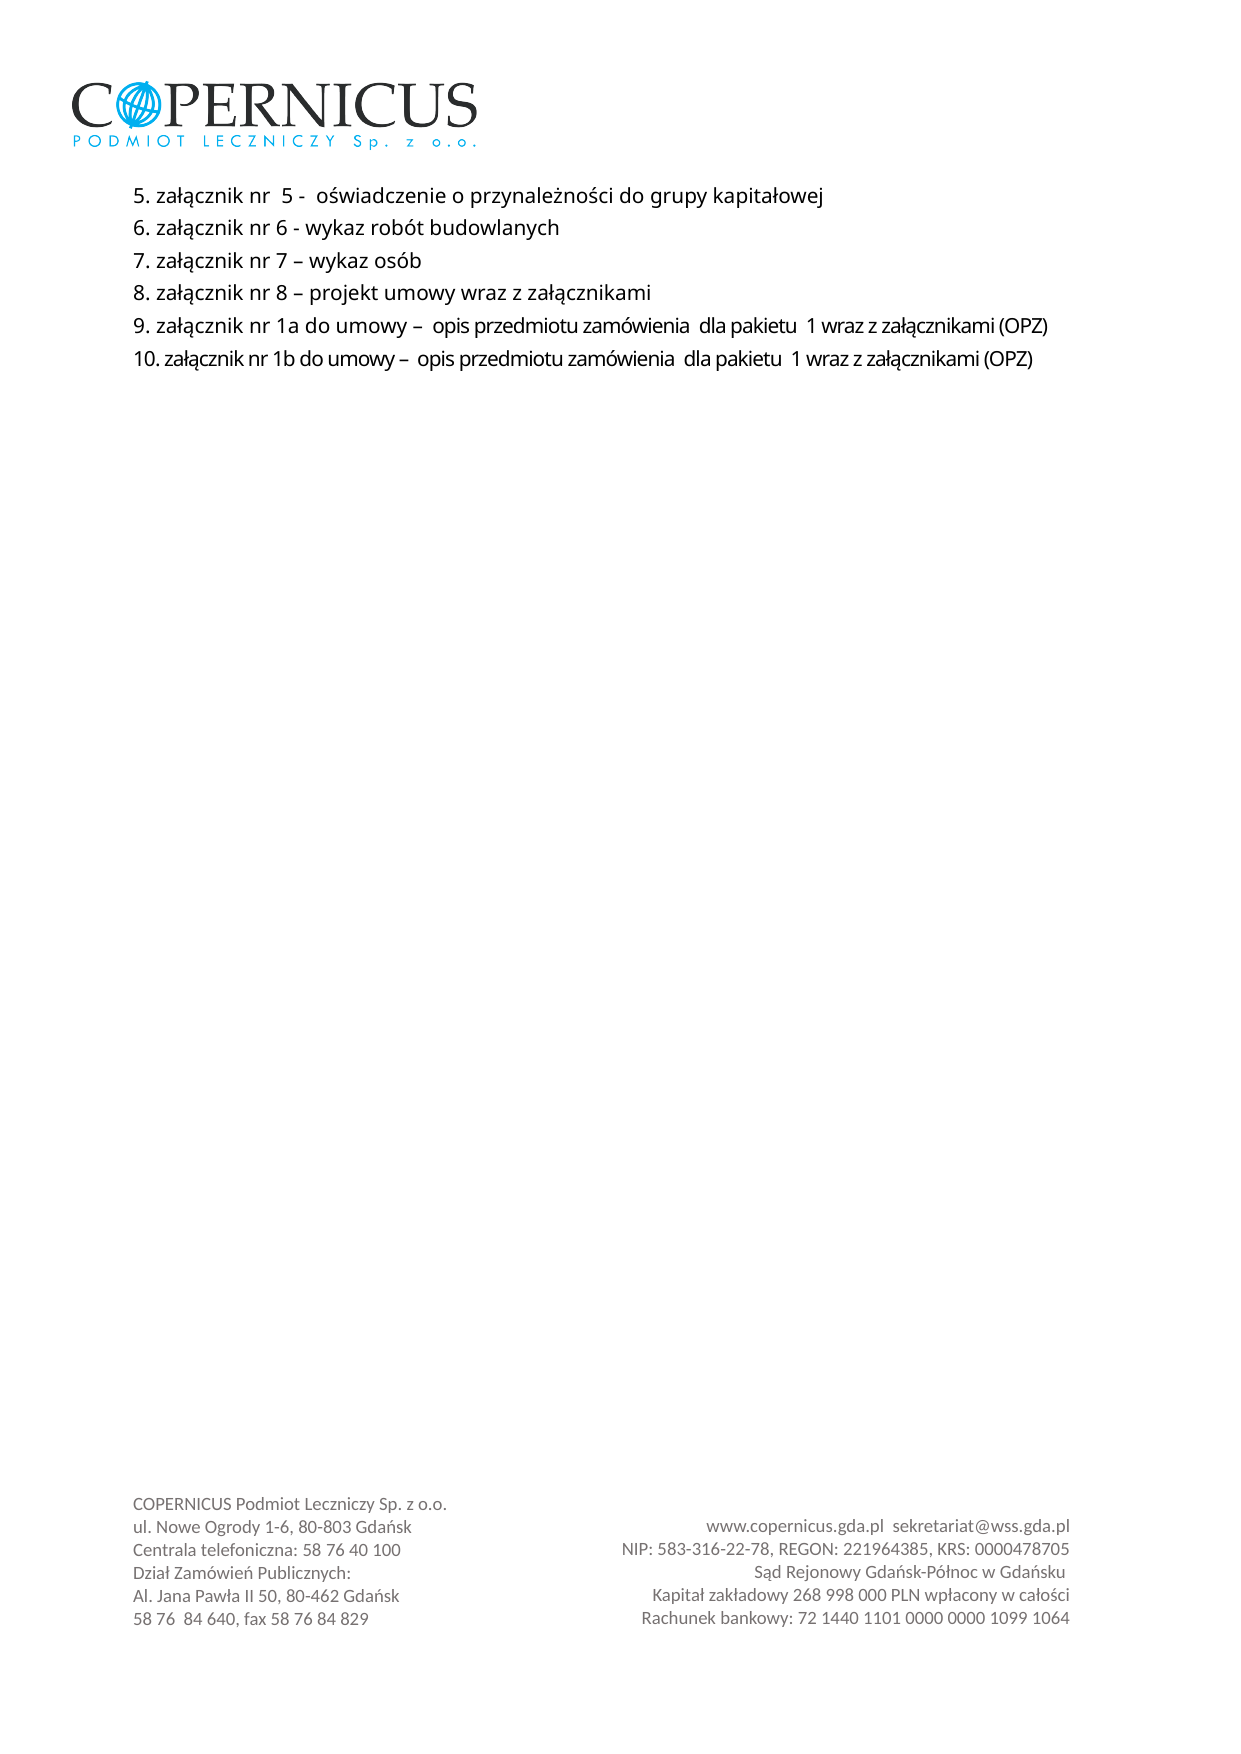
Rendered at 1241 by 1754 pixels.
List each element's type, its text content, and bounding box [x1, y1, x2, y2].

text 10. załącznik nr 1b do umowy – opis przedmiotu zamówienia dla pakietu 1 wraz z załącznikami (OPZ) [133, 344, 1093, 372]
text 7. załącznik nr 7 – wykaz osób [133, 246, 1093, 274]
text 5. załącznik nr 5 - oświadczenie o przynależności do grupy kapitałowej [133, 181, 1093, 209]
text 9. załącznik nr 1a do umowy – opis przedmiotu zamówienia dla pakietu 1 wraz z załącznikami (OPZ) [133, 311, 1093, 339]
text 8. załącznik nr 8 – projekt umowy wraz z załącznikami [133, 278, 1093, 307]
picture [60, 76, 487, 153]
text 6. załącznik nr 6 - wykaz robót budowlanych [133, 213, 1093, 242]
